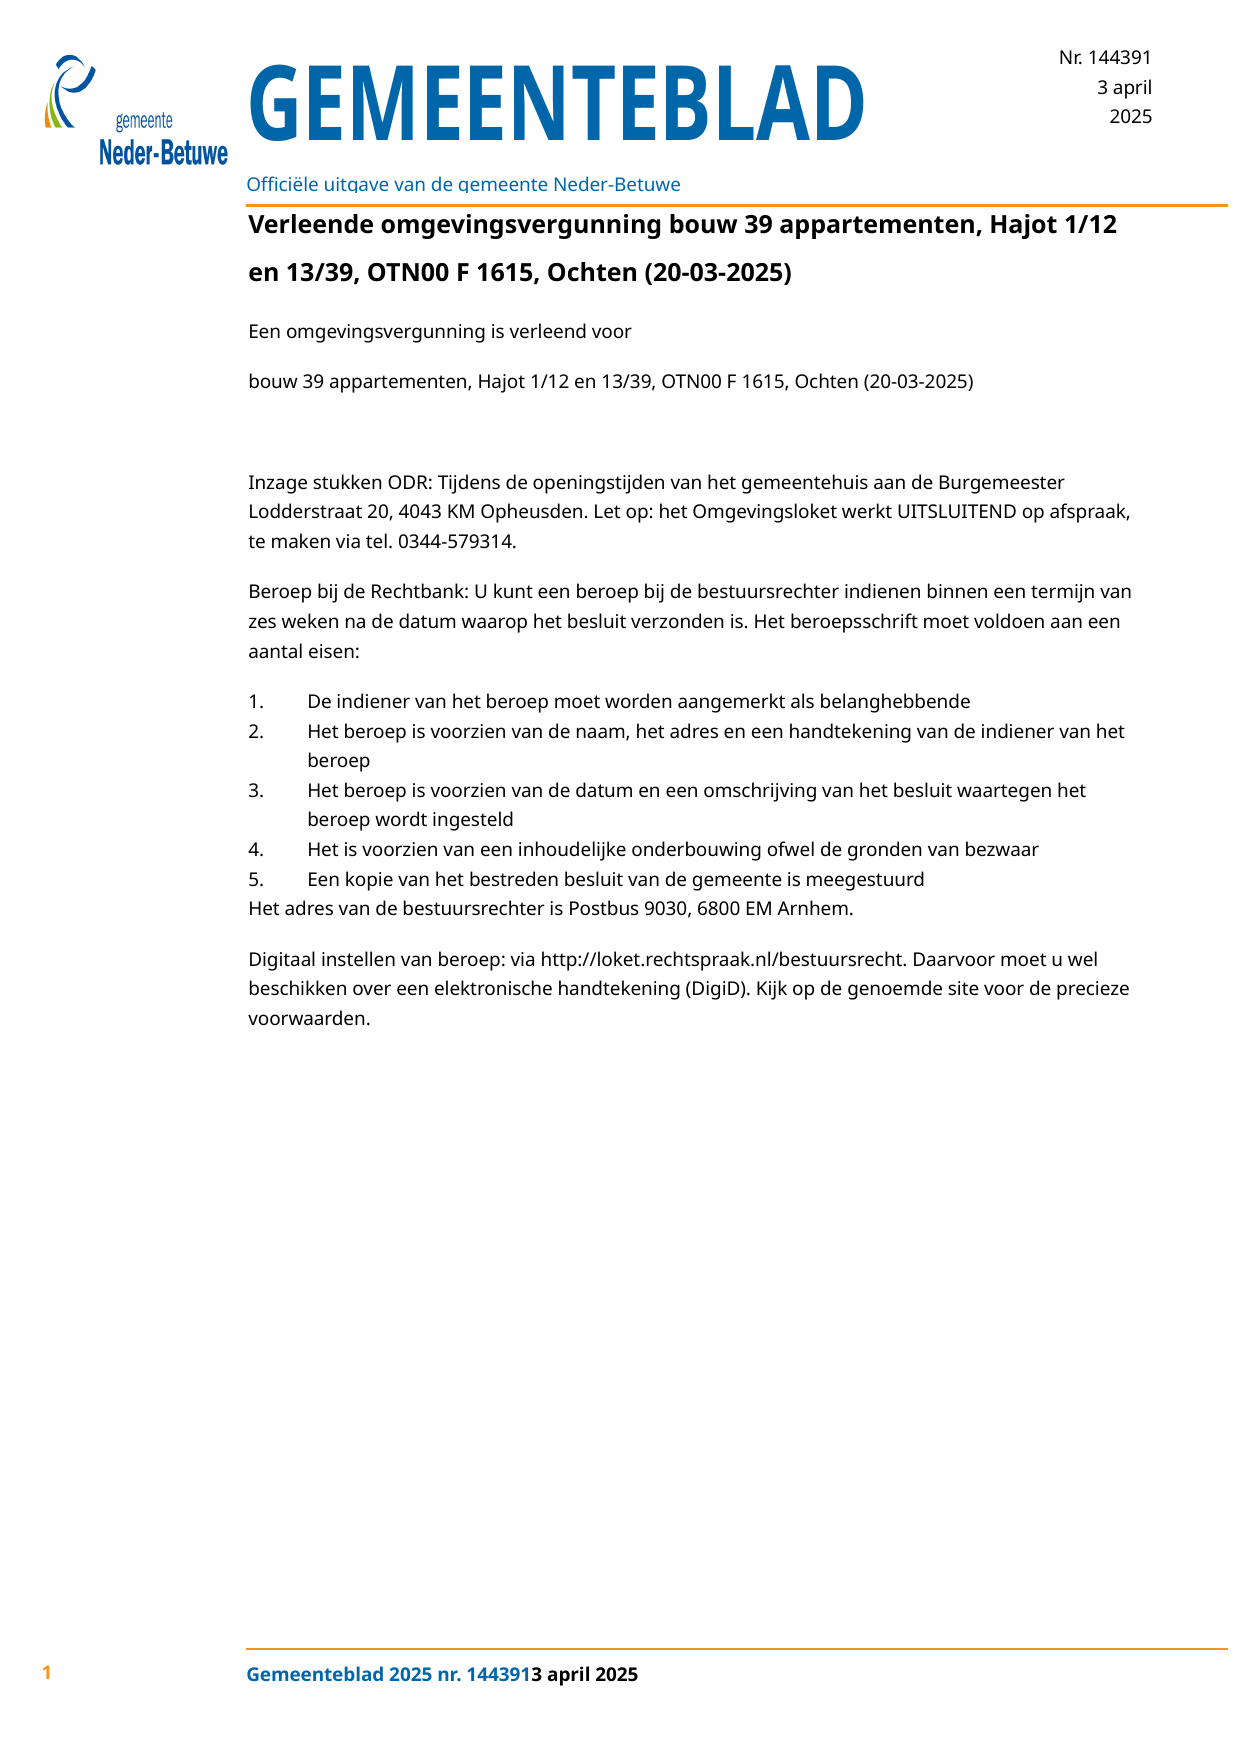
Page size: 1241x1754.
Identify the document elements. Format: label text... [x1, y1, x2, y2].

list Een kopie van het bestreden besluit van de gemeente is meegestuurd [248, 866, 1152, 892]
text Verleende omgevingsvergunning bouw 39 appartementen, Hajot 1/12 en 13/39, OTN00 F 1615, Ochten (20-03-2025) [248, 207, 1152, 288]
picture [41, 47, 231, 172]
text Beroep bij de Rechtbank: U kunt een beroep bij de bestuursrechter indienen binnen een termijn van zes weken na de datum waarop het besluit verzonden is. Het beroepsschrift moet voldoen aan een aantal eisen: [248, 579, 1152, 664]
list De indiener van het beroep moet worden aangemerkt als belanghebbende [248, 688, 1152, 714]
list Het is voorzien van een inhoudelijke onderbouwing ofwel de gronden van bezwaar [248, 836, 1152, 862]
text Inzage stukken ODR: Tijdens de openingstijden van het gemeentehuis aan de Burgemeester Lodderstraat 20, 4043 KM Opheusden. Let op: het Omgevingsloket werkt UITSLUITEND op afspraak, te maken via tel. 0344-579314. [248, 469, 1152, 554]
text bouw 39 appartementen, Hajot 1/12 en 13/39, OTN00 F 1615, Ochten (20-03-2025) [248, 368, 1152, 394]
list Het beroep is voorzien van de datum en een omschrijving van het besluit waartegen het beroep wordt ingesteld [248, 777, 1152, 832]
text Digitaal instellen van beroep: via http://loket.rechtspraak.nl/bestuursrecht. Daarvoor moet u wel beschikken over een elektronische handtekening (DigiD). Kijk op de genoemde site voor de precieze voorwaarden. [248, 946, 1152, 1031]
text Het adres van de bestuursrechter is Postbus 9030, 6800 EM Arnhem. [248, 895, 1152, 921]
list Het beroep is voorzien van de naam, het adres en een handtekening van de indiener van het beroep [248, 718, 1152, 773]
text Een omgevingsvergunning is verleend voor [248, 318, 1152, 344]
